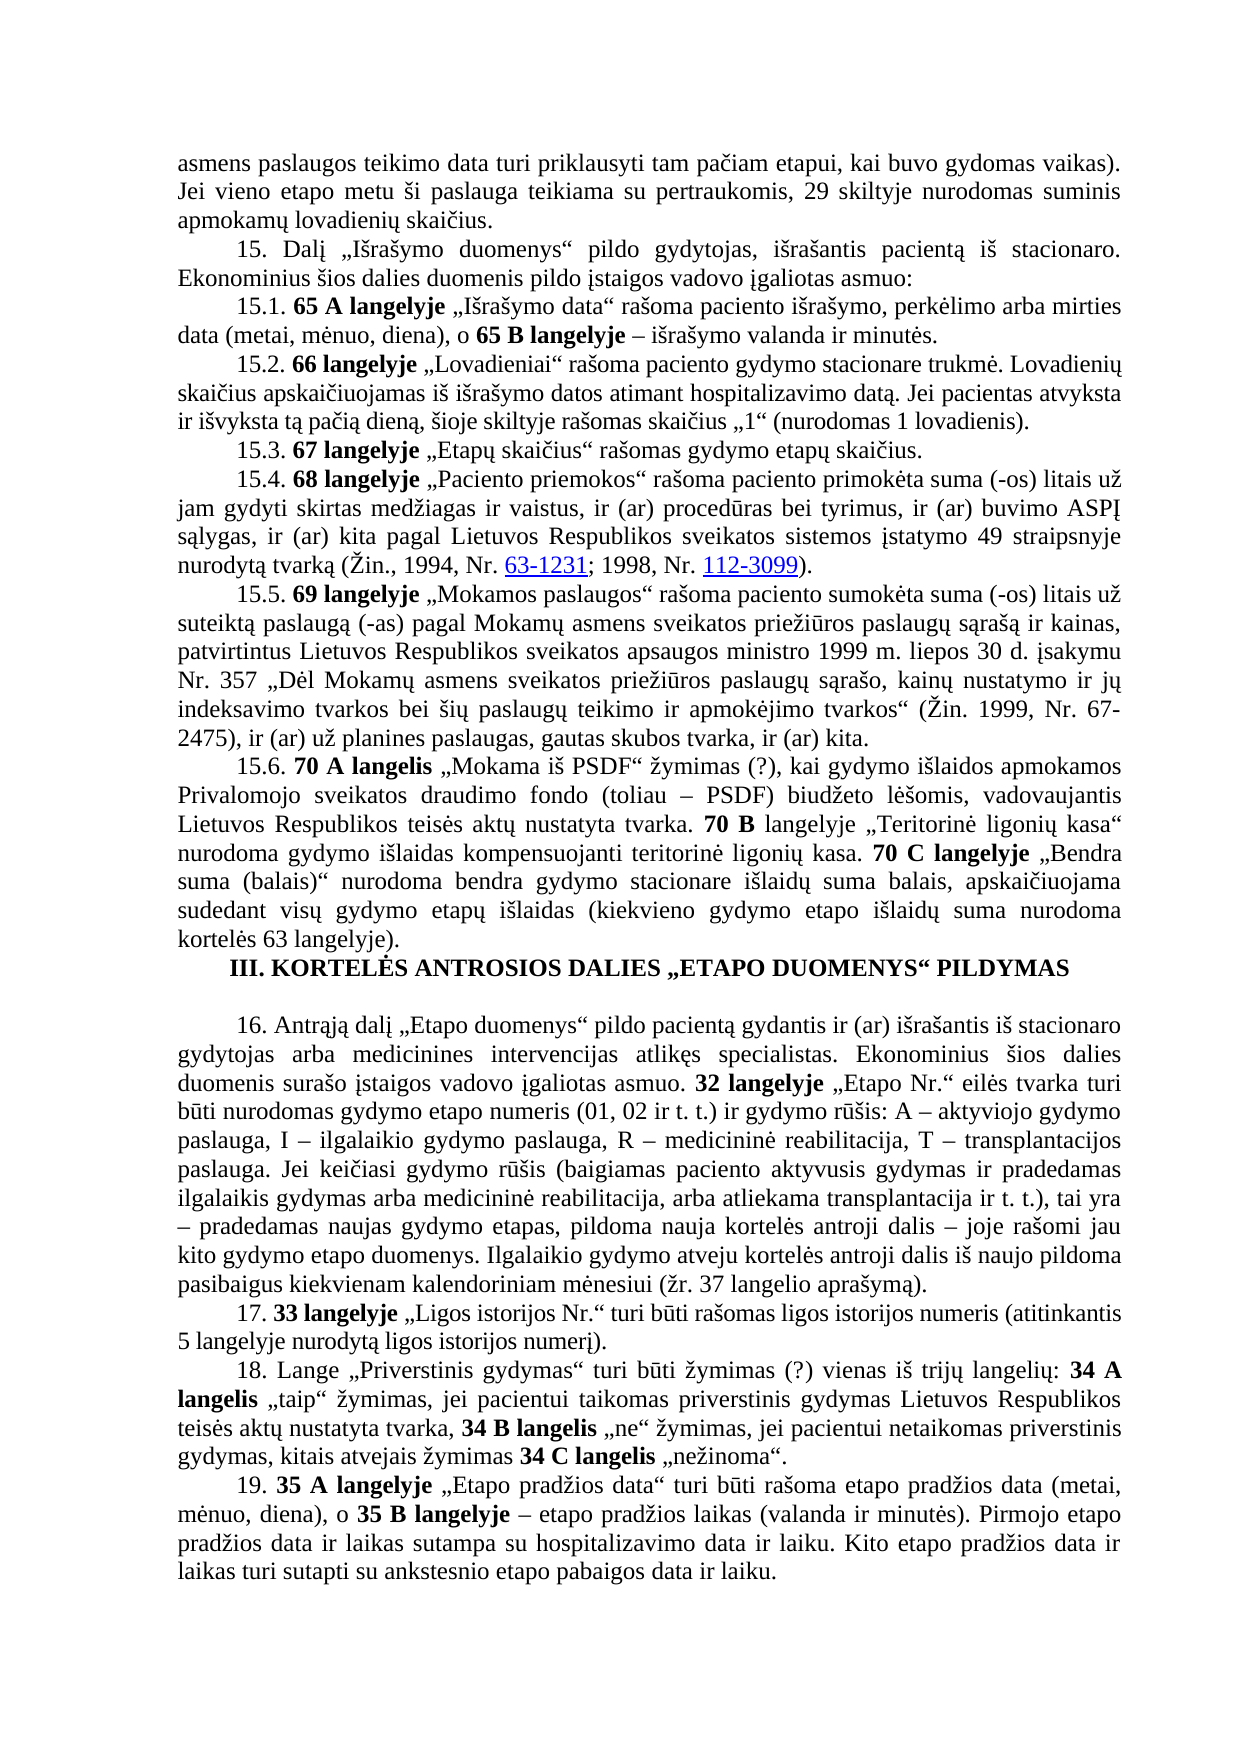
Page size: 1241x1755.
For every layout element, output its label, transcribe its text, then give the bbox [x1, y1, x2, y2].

text 15.4. 68 langelyje „Paciento priemokos“ rašoma paciento primokėta suma (-os) litais už jam gydyti skirtas medžiagas ir vaistus, ir (ar) procedūras bei tyrimus, ir (ar) buvimo ASPĮ sąlygas, ir (ar) kita pagal Lietuvos Respublikos sveikatos sistemos įstatymo 49 straipsnyje nurodytą tvarką (Žin., 1994, Nr. 63-1231; 1998, Nr. 112-3099). [177, 464, 1122, 579]
text 15. Dalį „Išrašymo duomenys“ pildo gydytojas, išrašantis pacientą iš stacionaro. Ekonominius šios dalies duomenis pildo įstaigos vadovo įgaliotas asmuo: [177, 234, 1122, 291]
text III. KORTELĖS ANTROSIOS DALIES „ETAPO DUOMENYS“ PILDYMAS [177, 953, 1122, 981]
text 17. 33 langelyje „Ligos istorijos Nr.“ turi būti rašomas ligos istorijos numeris (atitinkantis 5 langelyje nurodytą ligos istorijos numerį). [177, 1298, 1122, 1355]
text asmens paslaugos teikimo data turi priklausyti tam pačiam etapui, kai buvo gydomas vaikas). Jei vieno etapo metu ši paslauga teikiama su pertraukomis, 29 skiltyje nurodomas suminis apmokamų lovadienių skaičius. [177, 148, 1122, 234]
text 19. 35 A langelyje „Etapo pradžios data“ turi būti rašoma etapo pradžios data (metai, mėnuo, diena), o 35 B langelyje – etapo pradžios laikas (valanda ir minutės). Pirmojo etapo pradžios data ir laikas sutampa su hospitalizavimo data ir laiku. Kito etapo pradžios data ir laikas turi sutapti su ankstesnio etapo pabaigos data ir laiku. [177, 1470, 1122, 1585]
text 15.5. 69 langelyje „Mokamos paslaugos“ rašoma paciento sumokėta suma (-os) litais už suteiktą paslaugą (-as) pagal Mokamų asmens sveikatos priežiūros paslaugų sąrašą ir kainas, patvirtintus Lietuvos Respublikos sveikatos apsaugos ministro 1999 m. liepos 30 d. įsakymu Nr. 357 „Dėl Mokamų asmens sveikatos priežiūros paslaugų sąrašo, kainų nustatymo ir jų indeksavimo tvarkos bei šių paslaugų teikimo ir apmokėjimo tvarkos“ (Žin. 1999, Nr. 67-2475), ir (ar) už planines paslaugas, gautas skubos tvarka, ir (ar) kita. [177, 579, 1122, 751]
text 15.2. 66 langelyje „Lovadieniai“ rašoma paciento gydymo stacionare trukmė. Lovadienių skaičius apskaičiuojamas iš išrašymo datos atimant hospitalizavimo datą. Jei pacientas atvyksta ir išvyksta tą pačią dieną, šioje skiltyje rašomas skaičius „1“ (nurodomas 1 lovadienis). [177, 349, 1122, 435]
text 16. Antrąją dalį „Etapo duomenys“ pildo pacientą gydantis ir (ar) išrašantis iš stacionaro gydytojas arba medicinines intervencijas atlikęs specialistas. Ekonominius šios dalies duomenis surašo įstaigos vadovo įgaliotas asmuo. 32 langelyje „Etapo Nr.“ eilės tvarka turi būti nurodomas gydymo etapo numeris (01, 02 ir t. t.) ir gydymo rūšis: A – aktyviojo gydymo paslauga, I – ilgalaikio gydymo paslauga, R – medicininė reabilitacija, T – transplantacijos paslauga. Jei keičiasi gydymo rūšis (baigiamas paciento aktyvusis gydymas ir pradedamas ilgalaikis gydymas arba medicininė reabilitacija, arba atliekama transplantacija ir t. t.), tai yra – pradedamas naujas gydymo etapas, pildoma nauja kortelės antroji dalis – joje rašomi jau kito gydymo etapo duomenys. Ilgalaikio gydymo atveju kortelės antroji dalis iš naujo pildoma pasibaigus kiekvienam kalendoriniam mėnesiui (žr. 37 langelio aprašymą). [177, 1010, 1122, 1298]
text 15.3. 67 langelyje „Etapų skaičius“ rašomas gydymo etapų skaičius. [177, 435, 1122, 464]
text 15.6. 70 A langelis „Mokama iš PSDF“ žymimas (?[v]), kai gydymo išlaidos apmokamos Privalomojo sveikatos draudimo fondo (toliau – PSDF) biudžeto lėšomis, vadovaujantis Lietuvos Respublikos teisės aktų nustatyta tvarka. 70 B langelyje „Teritorinė ligonių kasa“ nurodoma gydymo išlaidas kompensuojanti teritorinė ligonių kasa. 70 C langelyje „Bendra suma (balais)“ nurodoma bendra gydymo stacionare išlaidų suma balais, apskaičiuojama sudedant visų gydymo etapų išlaidas (kiekvieno gydymo etapo išlaidų suma nurodoma kortelės 63 langelyje). [177, 751, 1122, 953]
text 18. Lange „Priverstinis gydymas“ turi būti žymimas (?[v]) vienas iš trijų langelių: 34 A langelis „taip“ žymimas, jei pacientui taikomas priverstinis gydymas Lietuvos Respublikos teisės aktų nustatyta tvarka, 34 B langelis „ne“ žymimas, jei pacientui netaikomas priverstinis gydymas, kitais atvejais žymimas 34 C langelis „nežinoma“. [177, 1355, 1122, 1470]
text 15.1. 65 A langelyje „Išrašymo data“ rašoma paciento išrašymo, perkėlimo arba mirties data (metai, mėnuo, diena), o 65 B langelyje – išrašymo valanda ir minutės. [177, 291, 1122, 349]
